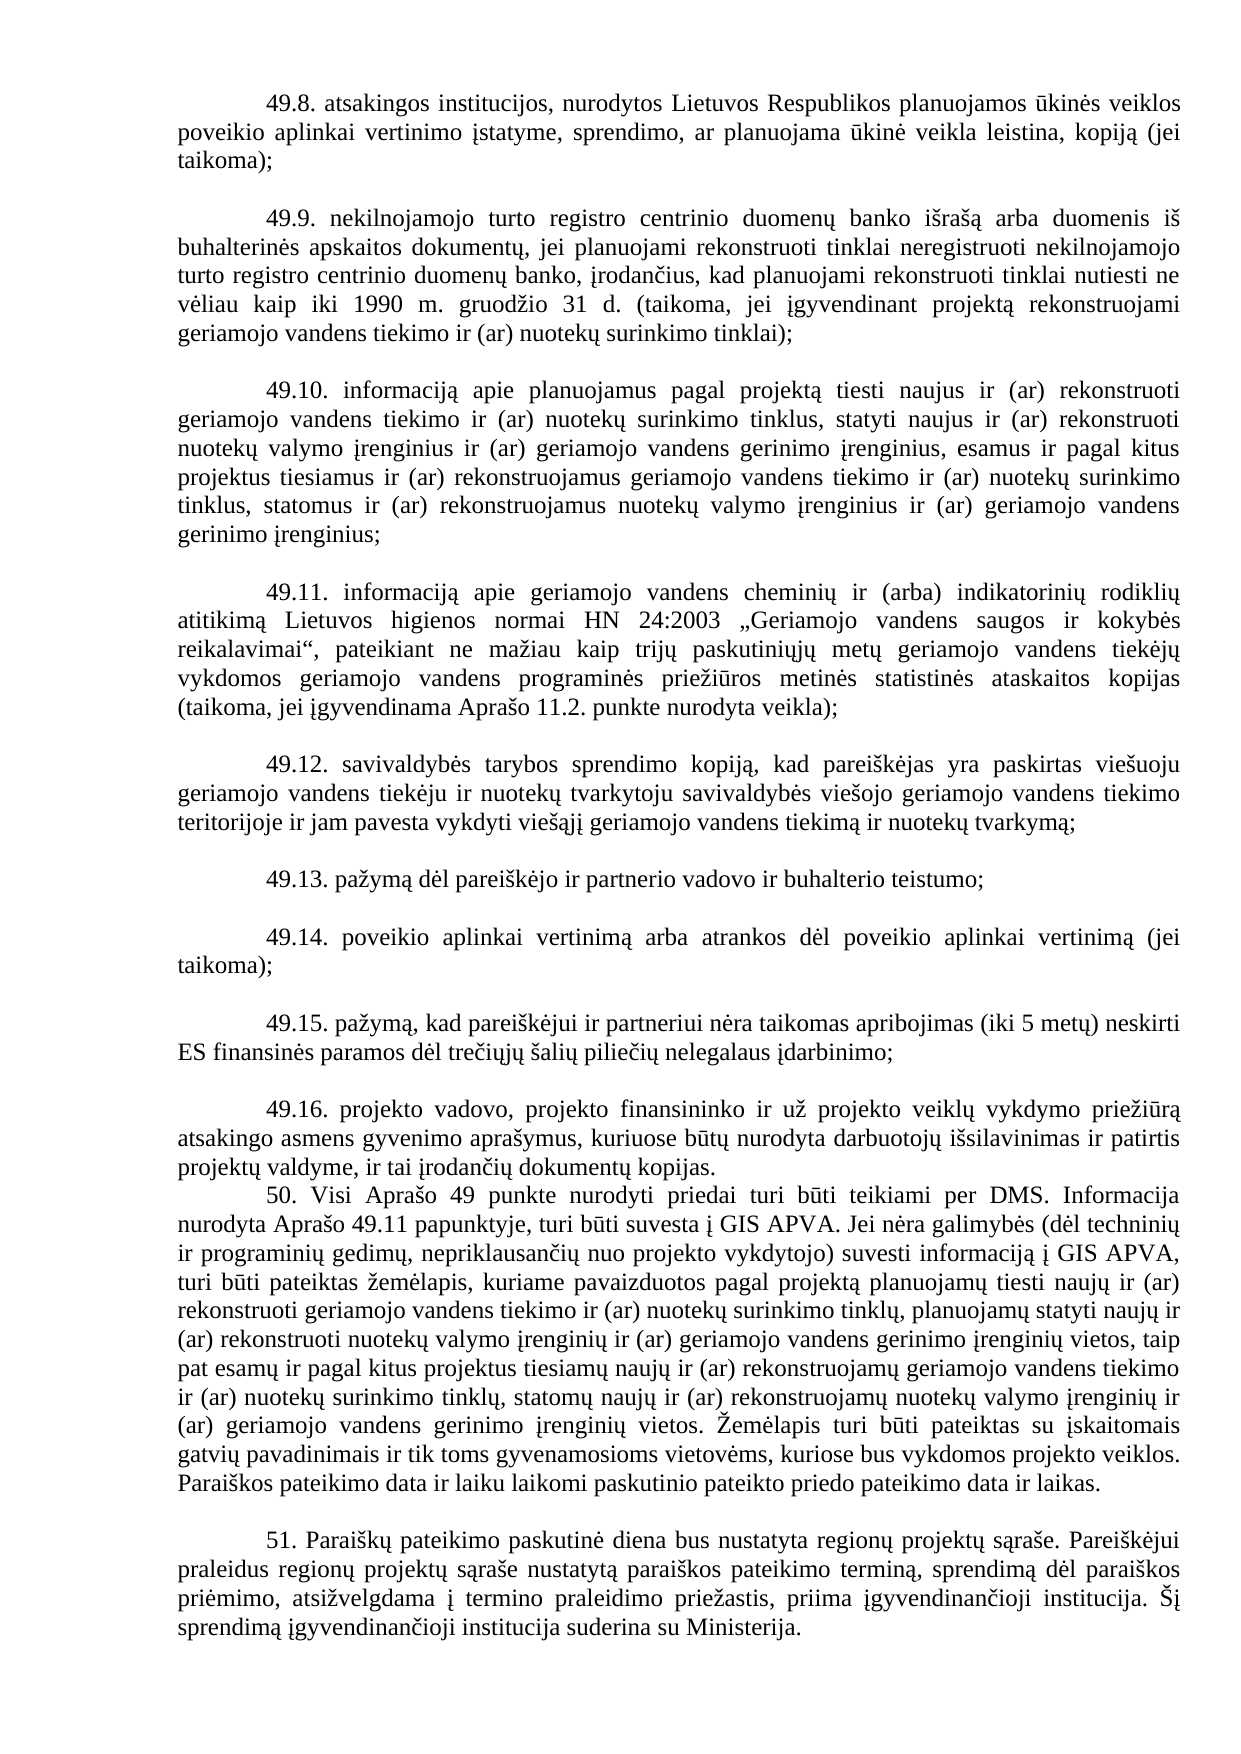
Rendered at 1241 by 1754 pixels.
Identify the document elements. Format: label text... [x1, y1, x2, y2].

text 49.11. informaciją apie geriamojo vandens cheminių ir (arba) indikatorinių rodiklių atitikimą Lietuvos higienos normai HN 24:2003 „Geriamojo vandens saugos ir kokybės reikalavimai“, pateikiant ne mažiau kaip trijų paskutiniųjų metų geriamojo vandens tiekėjų vykdomos geriamojo vandens programinės priežiūros metinės statistinės ataskaitos kopijas (taikoma, jei įgyvendinama Aprašo 11.2. punkte nurodyta veikla); [177, 577, 1181, 720]
text 49.12. savivaldybės tarybos sprendimo kopiją, kad pareiškėjas yra paskirtas viešuoju geriamojo vandens tiekėju ir nuotekų tvarkytoju savivaldybės viešojo geriamojo vandens tiekimo teritorijoje ir jam pavesta vykdyti viešąjį geriamojo vandens tiekimą ir nuotekų tvarkymą; [177, 749, 1181, 835]
text 49.14. poveikio aplinkai vertinimą arba atrankos dėl poveikio aplinkai vertinimą (jei taikoma); [177, 922, 1181, 979]
text 49.9. nekilnojamojo turto registro centrinio duomenų banko išrašą arba duomenis iš buhalterinės apskaitos dokumentų, jei planuojami rekonstruoti tinklai neregistruoti nekilnojamojo turto registro centrinio duomenų banko, įrodančius, kad planuojami rekonstruoti tinklai nutiesti ne vėliau kaip iki 1990 m. gruodžio 31 d. (taikoma, jei įgyvendinant projektą rekonstruojami geriamojo vandens tiekimo ir (ar) nuotekų surinkimo tinklai); [177, 203, 1181, 347]
text 50. Visi Aprašo 49 punkte nurodyti priedai turi būti teikiami per DMS. Informacija nurodyta Aprašo 49.11 papunktyje, turi būti suvesta į GIS APVA. Jei nėra galimybės (dėl techninių ir programinių gedimų, nepriklausančių nuo projekto vykdytojo) suvesti informaciją į GIS APVA, turi būti pateiktas žemėlapis, kuriame pavaizduotos pagal projektą planuojamų tiesti naujų ir (ar) rekonstruoti geriamojo vandens tiekimo ir (ar) nuotekų surinkimo tinklų, planuojamų statyti naujų ir (ar) rekonstruoti nuotekų valymo įrenginių ir (ar) geriamojo vandens gerinimo įrenginių vietos, taip pat esamų ir pagal kitus projektus tiesiamų naujų ir (ar) rekonstruojamų geriamojo vandens tiekimo ir (ar) nuotekų surinkimo tinklų, statomų naujų ir (ar) rekonstruojamų nuotekų valymo įrenginių ir (ar) geriamojo vandens gerinimo įrenginių vietos. Žemėlapis turi būti pateiktas su įskaitomais gatvių pavadinimais ir tik toms gyvenamosioms vietovėms, kuriose bus vykdomos projekto veiklos. Paraiškos pateikimo data ir laiku laikomi paskutinio pateikto priedo pateikimo data ir laikas. [177, 1180, 1181, 1497]
text 49.16. projekto vadovo, projekto finansininko ir už projekto veiklų vykdymo priežiūrą atsakingo asmens gyvenimo aprašymus, kuriuose būtų nurodyta darbuotojų išsilavinimas ir patirtis projektų valdyme, ir tai įrodančių dokumentų kopijas. [177, 1094, 1181, 1180]
text 49.13. pažymą dėl pareiškėjo ir partnerio vadovo ir buhalterio teistumo; [177, 864, 1181, 893]
text 49.10. informaciją apie planuojamus pagal projektą tiesti naujus ir (ar) rekonstruoti geriamojo vandens tiekimo ir (ar) nuotekų surinkimo tinklus, statyti naujus ir (ar) rekonstruoti nuotekų valymo įrenginius ir (ar) geriamojo vandens gerinimo įrenginius, esamus ir pagal kitus projektus tiesiamus ir (ar) rekonstruojamus geriamojo vandens tiekimo ir (ar) nuotekų surinkimo tinklus, statomus ir (ar) rekonstruojamus nuotekų valymo įrenginius ir (ar) geriamojo vandens gerinimo įrenginius; [177, 375, 1181, 548]
text 49.15. pažymą, kad pareiškėjui ir partneriui nėra taikomas apribojimas (iki 5 metų) neskirti ES finansinės paramos dėl trečiųjų šalių piliečių nelegalaus įdarbinimo; [177, 1008, 1181, 1065]
text 49.8. atsakingos institucijos, nurodytos Lietuvos Respublikos planuojamos ūkinės veiklos poveikio aplinkai vertinimo įstatyme, sprendimo, ar planuojama ūkinė veikla leistina, kopiją (jei taikoma); [177, 88, 1181, 174]
text 51. Paraiškų pateikimo paskutinė diena bus nustatyta regionų projektų sąraše. Pareiškėjui praleidus regionų projektų sąraše nustatytą paraiškos pateikimo terminą, sprendimą dėl paraiškos priėmimo, atsižvelgdama į termino praleidimo priežastis, priima įgyvendinančioji institucija. Šį sprendimą įgyvendinančioji institucija suderina su Ministerija. [177, 1525, 1181, 1640]
